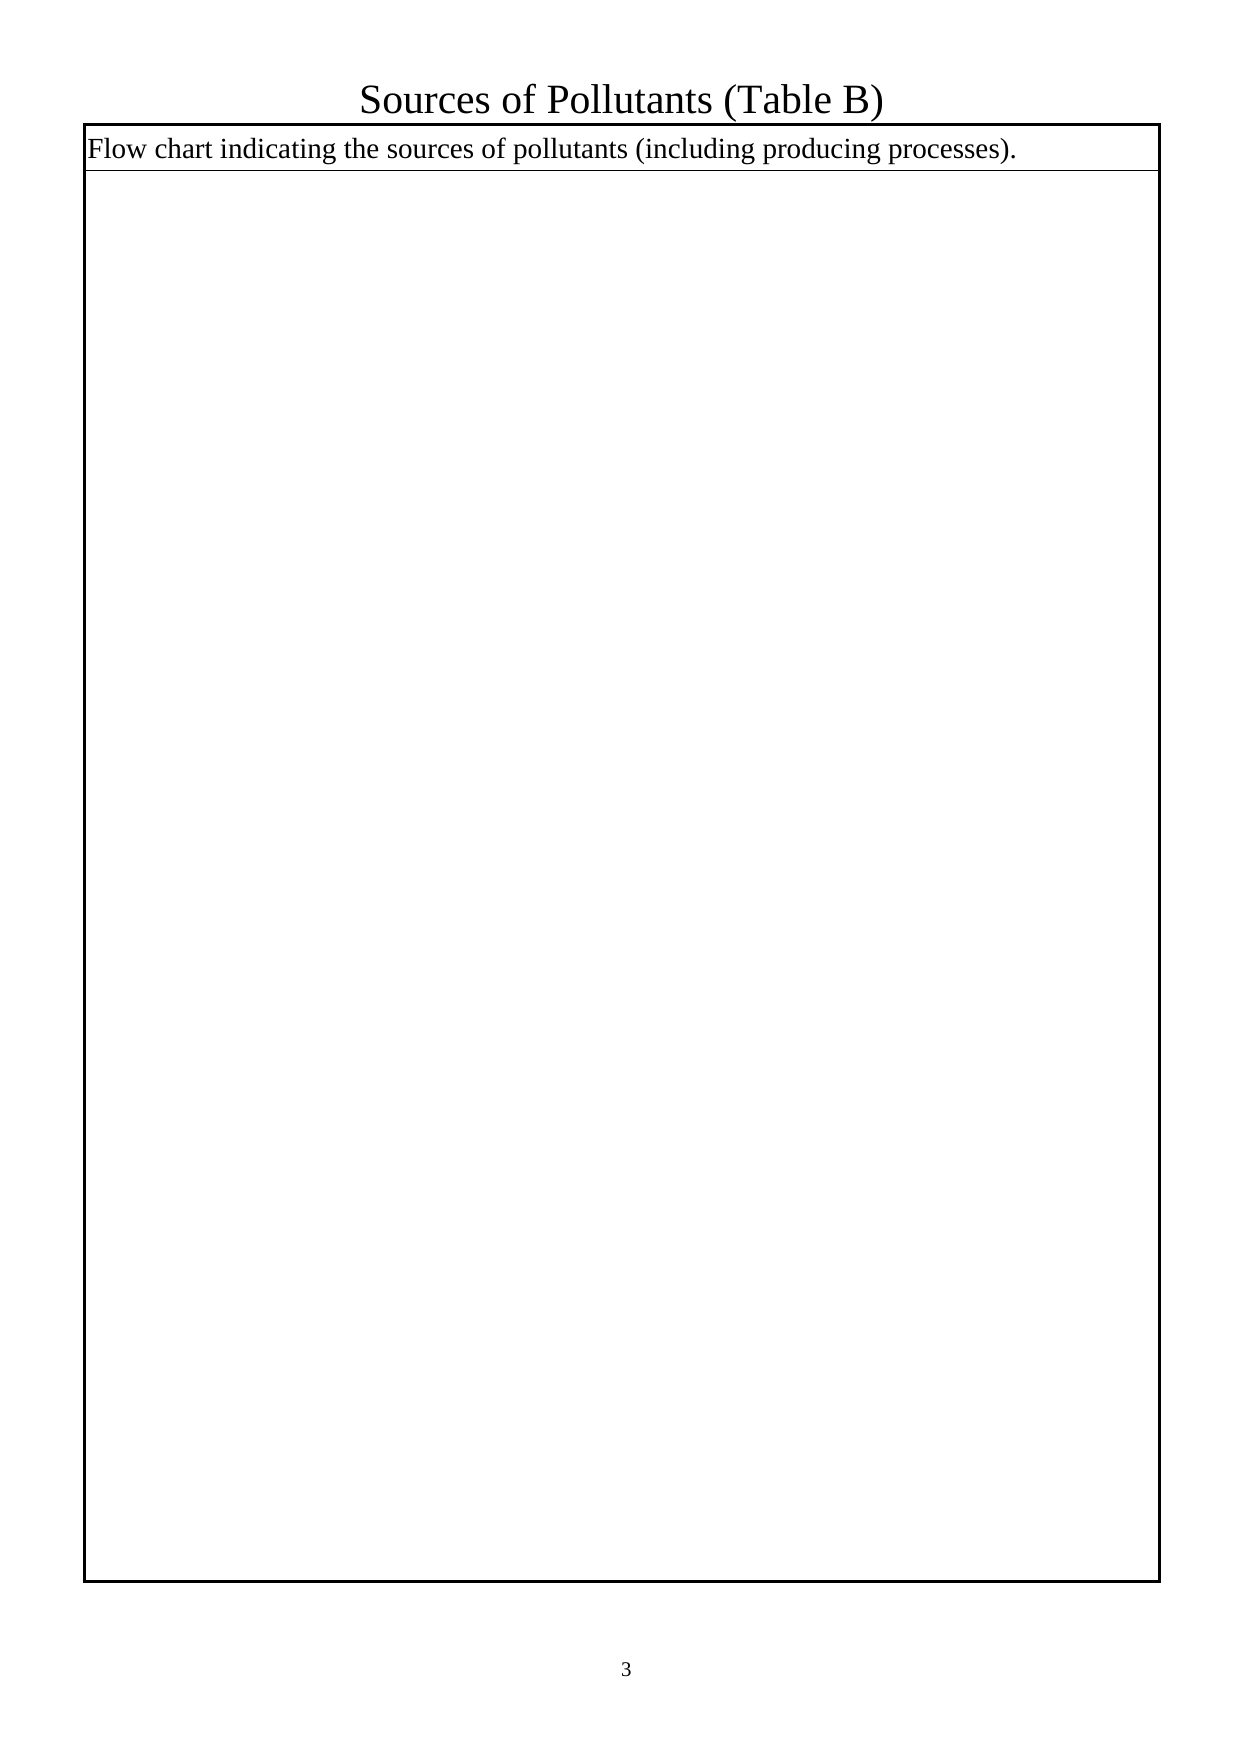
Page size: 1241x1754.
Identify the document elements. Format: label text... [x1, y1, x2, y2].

table_header Sources of Pollutants (Table B) [84, 75, 1159, 123]
table_cell Flow chart indicating the sources of pollutants (including producing processes). [86, 126, 1158, 170]
table_cell [86, 171, 1158, 1580]
